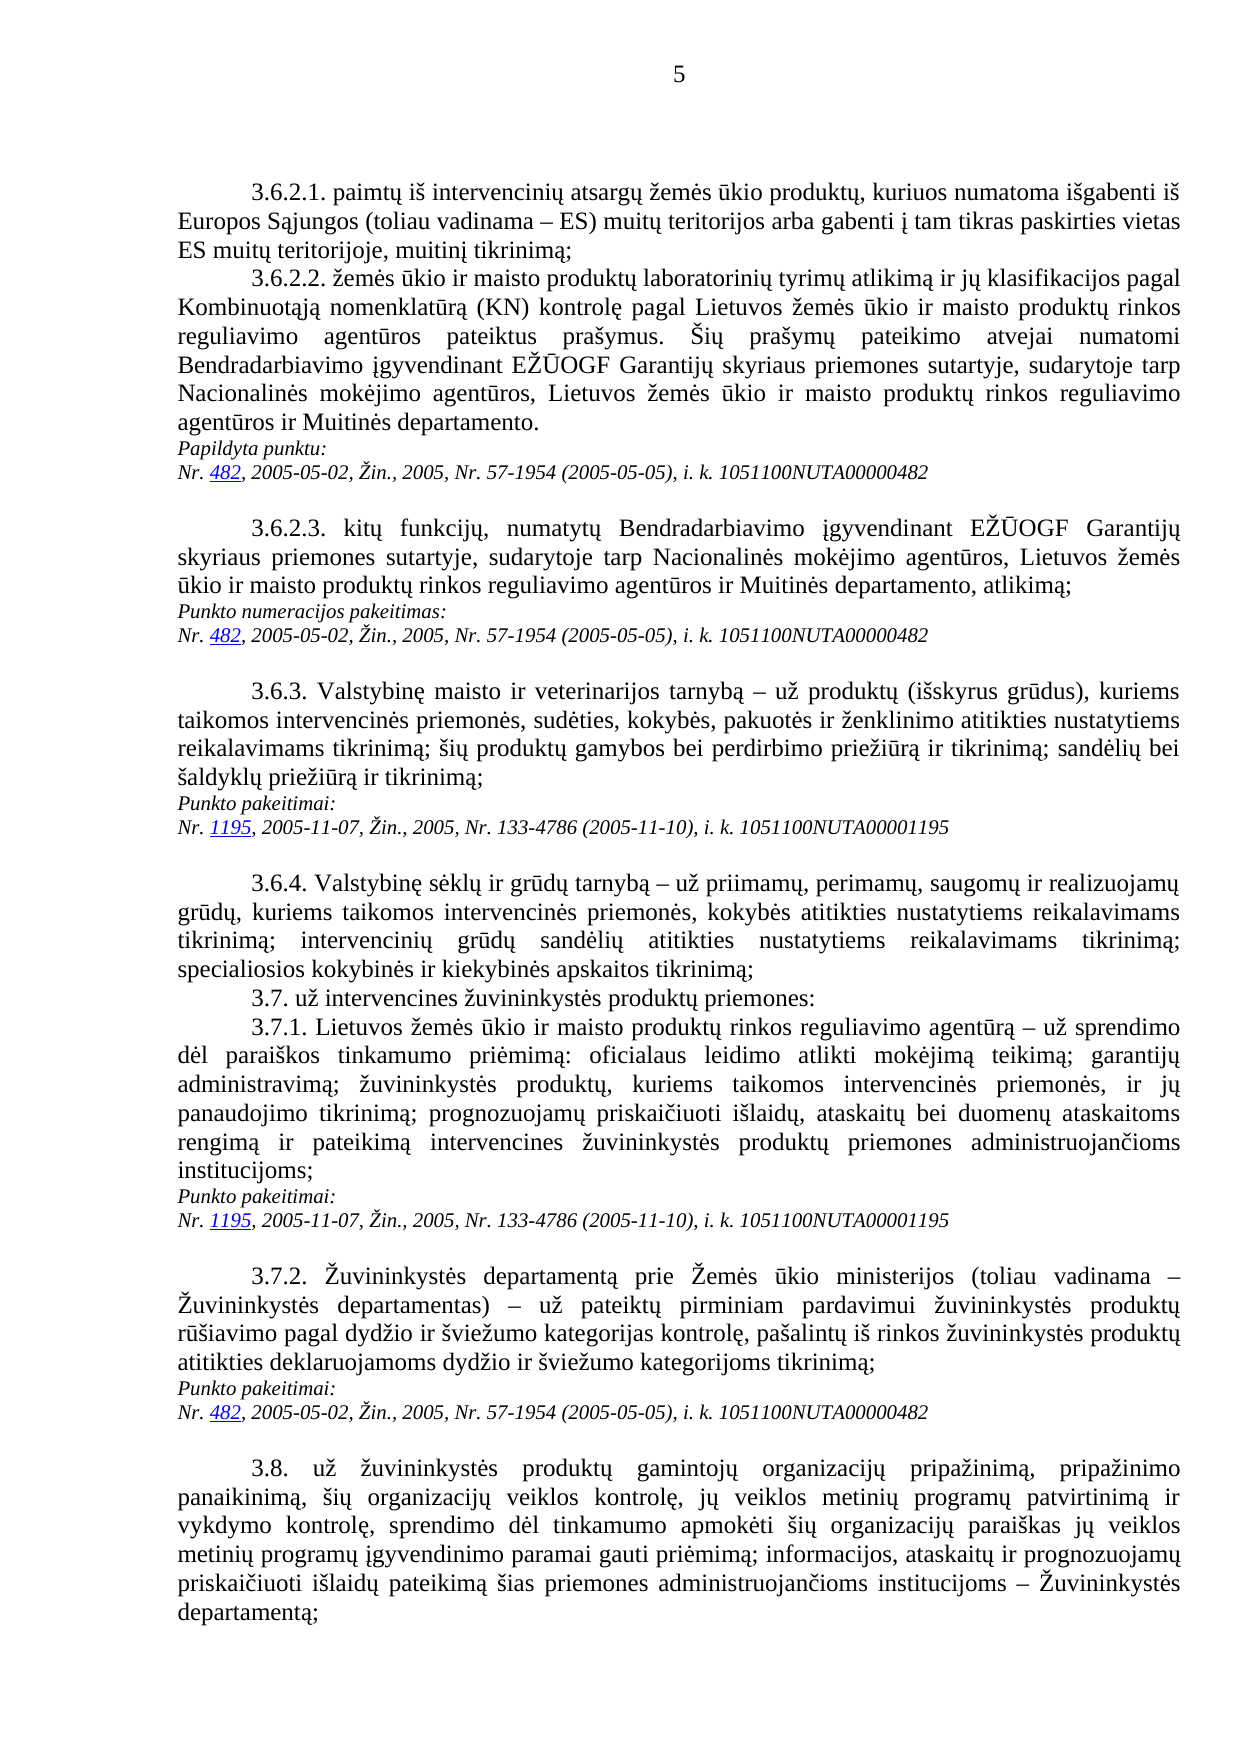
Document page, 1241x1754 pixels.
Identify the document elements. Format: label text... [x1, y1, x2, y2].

text Punkto numeracijos pakeitimas: [177, 599, 1181, 623]
text Nr. 482, 2005-05-02, Žin., 2005, Nr. 57-1954 (2005-05-05), i. k. 1051100NUTA00000482 [177, 460, 1181, 484]
text Nr. 482, 2005-05-02, Žin., 2005, Nr. 57-1954 (2005-05-05), i. k. 1051100NUTA00000482 [177, 623, 1181, 647]
text 3.6.4. Valstybinę sėklų ir grūdų tarnybą – už priimamų, perimamų, saugomų ir realizuojamų grūdų, kuriems taikomos intervencinės priemonės, kokybės atitikties nustatytiems reikalavimams tikrinimą; intervencinių grūdų sandėlių atitikties nustatytiems reikalavimams tikrinimą; specialiosios kokybinės ir kiekybinės apskaitos tikrinimą; [177, 868, 1181, 983]
text 3.6.3. Valstybinę maisto ir veterinarijos tarnybą – už produktų (išskyrus grūdus), kuriems taikomos intervencinės priemonės, sudėties, kokybės, pakuotės ir ženklinimo atitikties nustatytiems reikalavimams tikrinimą; šių produktų gamybos bei perdirbimo priežiūrą ir tikrinimą; sandėlių bei šaldyklų priežiūrą ir tikrinimą; [177, 676, 1181, 791]
text Nr. 482, 2005-05-02, Žin., 2005, Nr. 57-1954 (2005-05-05), i. k. 1051100NUTA00000482 [177, 1400, 1181, 1424]
text 3.7.1. Lietuvos žemės ūkio ir maisto produktų rinkos reguliavimo agentūrą – už sprendimo dėl paraiškos tinkamumo priėmimą: oficialaus leidimo atlikti mokėjimą teikimą; garantijų administravimą; žuvininkystės produktų, kuriems taikomos intervencinės priemonės, ir jų panaudojimo tikrinimą; prognozuojamų priskaičiuoti išlaidų, ataskaitų bei duomenų ataskaitoms rengimą ir pateikimą intervencines žuvininkystės produktų priemones administruojančioms institucijoms; [177, 1012, 1181, 1184]
text Punkto pakeitimai: [177, 1376, 1181, 1400]
text 3.6.2.3. kitų funkcijų, numatytų Bendradarbiavimo įgyvendinant EŽŪOGF Garantijų skyriaus priemones sutartyje, sudarytoje tarp Nacionalinės mokėjimo agentūros, Lietuvos žemės ūkio ir maisto produktų rinkos reguliavimo agentūros ir Muitinės departamento, atlikimą; [177, 513, 1181, 599]
text Papildyta punktu: [177, 436, 1181, 460]
text 3.6.2.2. žemės ūkio ir maisto produktų laboratorinių tyrimų atlikimą ir jų klasifikacijos pagal Kombinuotąją nomenklatūrą (KN) kontrolę pagal Lietuvos žemės ūkio ir maisto produktų rinkos reguliavimo agentūros pateiktus prašymus. Šių prašymų pateikimo atvejai numatomi Bendradarbiavimo įgyvendinant EŽŪOGF Garantijų skyriaus priemones sutartyje, sudarytoje tarp Nacionalinės mokėjimo agentūros, Lietuvos žemės ūkio ir maisto produktų rinkos reguliavimo agentūros ir Muitinės departamento. [177, 263, 1181, 436]
text Punkto pakeitimai: [177, 791, 1181, 815]
text 3.8. už žuvininkystės produktų gamintojų organizacijų pripažinimą, pripažinimo panaikinimą, šių organizacijų veiklos kontrolę, jų veiklos metinių programų patvirtinimą ir vykdymo kontrolę, sprendimo dėl tinkamumo apmokėti šių organizacijų paraiškas jų veiklos metinių programų įgyvendinimo paramai gauti priėmimą; informacijos, ataskaitų ir prognozuojamų priskaičiuoti išlaidų pateikimą šias priemones administruojančioms institucijoms – Žuvininkystės departamentą; [177, 1453, 1181, 1625]
text Punkto pakeitimai: [177, 1184, 1181, 1208]
text Nr. 1195, 2005-11-07, Žin., 2005, Nr. 133-4786 (2005-11-10), i. k. 1051100NUTA00001195 [177, 815, 1181, 839]
text Nr. 1195, 2005-11-07, Žin., 2005, Nr. 133-4786 (2005-11-10), i. k. 1051100NUTA00001195 [177, 1208, 1181, 1232]
text 3.7. už intervencines žuvininkystės produktų priemones: [177, 983, 1181, 1012]
text 3.6.2.1. paimtų iš intervencinių atsargų žemės ūkio produktų, kuriuos numatoma išgabenti iš Europos Sąjungos (toliau vadinama – ES) muitų teritorijos arba gabenti į tam tikras paskirties vietas ES muitų teritorijoje, muitinį tikrinimą; [177, 177, 1181, 263]
text 3.7.2. Žuvininkystės departamentą prie Žemės ūkio ministerijos (toliau vadinama – Žuvininkystės departamentas) – už pateiktų pirminiam pardavimui žuvininkystės produktų rūšiavimo pagal dydžio ir šviežumo kategorijas kontrolę, pašalintų iš rinkos žuvininkystės produktų atitikties deklaruojamoms dydžio ir šviežumo kategorijoms tikrinimą; [177, 1261, 1181, 1376]
